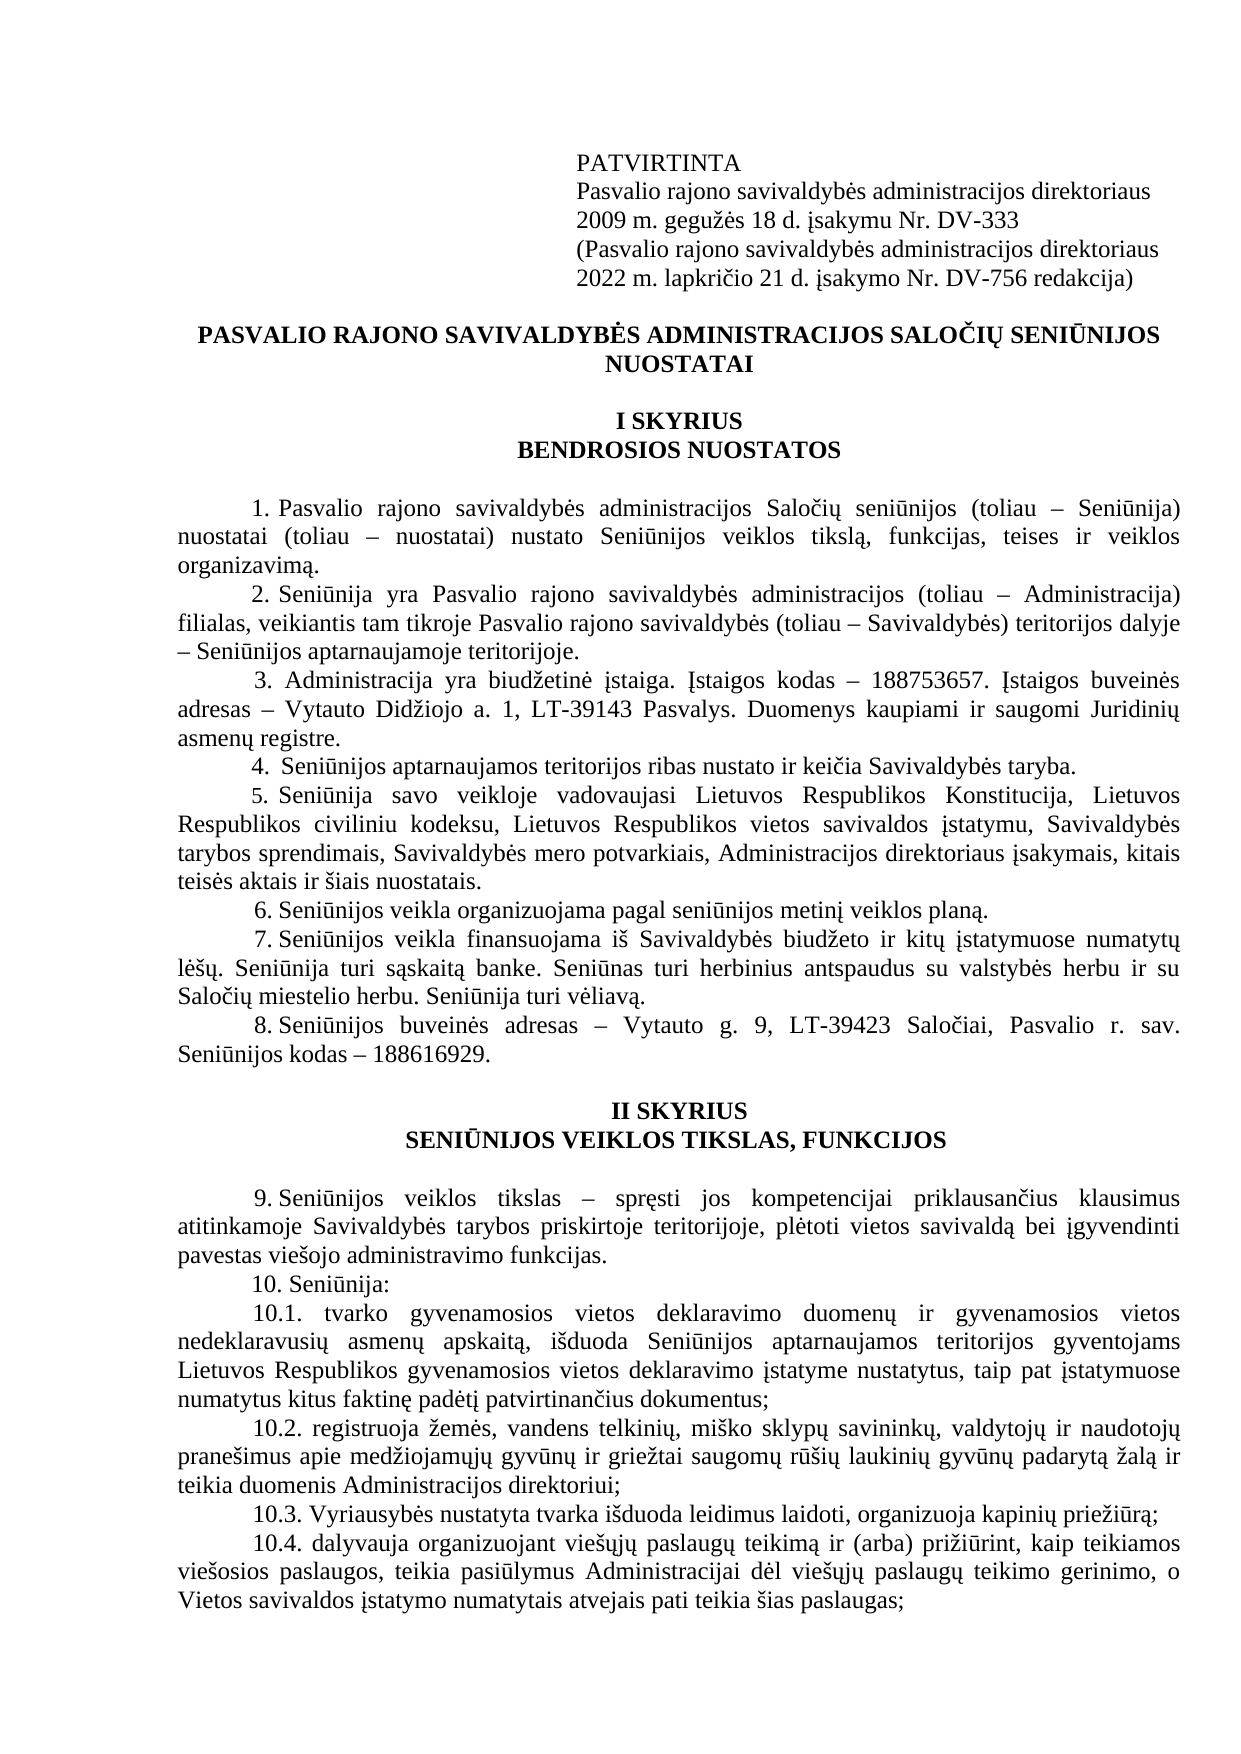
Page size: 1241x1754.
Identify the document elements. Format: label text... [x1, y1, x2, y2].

text 4. Seniūnijos aptarnaujamos teritorijos ribas nustato ir keičia Savivaldybės taryba. [177, 751, 1181, 780]
text 8. Seniūnijos buveinės adresas – Vytauto g. 9, LT-39423 Saločiai, Pasvalio r. sav. Seniūnijos kodas – 188616929. [177, 1010, 1181, 1068]
text 1. Pasvalio rajono savivaldybės administracijos Saločių seniūnijos (toliau – Seniūnija) nuostatai (toliau – nuostatai) nustato Seniūnijos veiklos tikslą, funkcijas, teises ir veiklos organizavimą. [177, 493, 1181, 579]
text 10. Seniūnija: [177, 1269, 1181, 1298]
text 10.1. tvarko gyvenamosios vietos deklaravimo duomenų ir gyvenamosios vietos nedeklaravusių asmenų apskaitą, išduoda Seniūnijos aptarnaujamos teritorijos gyventojams Lietuvos Respublikos gyvenamosios vietos deklaravimo įstatyme nustatytus, taip pat įstatymuose numatytus kitus faktinę padėtį patvirtinančius dokumentus; [177, 1298, 1181, 1413]
text 9. Seniūnijos veiklos tikslas – spręsti jos kompetencijai priklausančius klausimus atitinkamoje Savivaldybės tarybos priskirtoje teritorijoje, plėtoti vietos savivaldą bei įgyvendinti pavestas viešojo administravimo funkcijas. [177, 1183, 1181, 1269]
text 10.4. dalyvauja organizuojant viešųjų paslaugų teikimą ir (arba) prižiūrint, kaip teikiamos viešosios paslaugos, teikia pasiūlymus Administracijai dėl viešųjų paslaugų teikimo gerinimo, o Vietos savivaldos įstatymo numatytais atvejais pati teikia šias paslaugas; [177, 1528, 1181, 1614]
text 2009 m. gegužės 18 d. įsakymu Nr. DV-333 [576, 205, 1181, 234]
text 2022 m. lapkričio 21 d. įsakymo Nr. DV-756 redakcija) [576, 263, 1181, 291]
text 10.2. registruoja žemės, vandens telkinių, miško sklypų savininkų, valdytojų ir naudotojų pranešimus apie medžiojamųjų gyvūnų ir griežtai saugomų rūšių laukinių gyvūnų padarytą žalą ir teikia duomenis Administracijos direktoriui; [177, 1413, 1181, 1499]
text PASVALIO rajono savivaldybės administracijos Saločių seniūnijOS nuostatai [177, 320, 1181, 378]
text 6. Seniūnijos veikla organizuojama pagal seniūnijos metinį veiklos planą. [177, 895, 1181, 924]
text 5. Seniūnija savo veikloje vadovaujasi Lietuvos Respublikos Konstitucija, Lietuvos Respublikos civiliniu kodeksu, Lietuvos Respublikos vietos savivaldos įstatymu, Savivaldybės tarybos sprendimais, Savivaldybės mero potvarkiais, Administracijos direktoriaus įsakymais, kitais teisės aktais ir šiais nuostatais. [177, 780, 1181, 895]
text Bendrosios nuostatos [177, 435, 1181, 464]
text 2. Seniūnija yra Pasvalio rajono savivaldybės administracijos (toliau – Administracija) filialas, veikiantis tam tikroje Pasvalio rajono savivaldybės (toliau – Savivaldybės) teritorijos dalyje – Seniūnijos aptarnaujamoje teritorijoje. [177, 579, 1181, 665]
text 7. Seniūnijos veikla finansuojama iš Savivaldybės biudžeto ir kitų įstatymuose numatytų lėšų. Seniūnija turi sąskaitą banke. Seniūnas turi herbinius antspaudus su valstybės herbu ir su Saločių miestelio herbu. Seniūnija turi vėliavą. [177, 924, 1181, 1010]
text SENIŪNIJOS VEIKLOS TIKSLAS, funkcijos [177, 1125, 1181, 1154]
text Pasvalio rajono savivaldybės administracijos direktoriaus [576, 176, 1181, 205]
text I SKYRIUS [177, 406, 1181, 435]
text (Pasvalio rajono savivaldybės administracijos direktoriaus [576, 234, 1181, 263]
text 3. Administracija yra biudžetinė įstaiga. Įstaigos kodas – 188753657. Įstaigos buveinės adresas – Vytauto Didžiojo a. 1, LT-39143 Pasvalys. Duomenys kaupiami ir saugomi Juridinių asmenų registre. [177, 665, 1181, 751]
text II SKYRIUS [177, 1096, 1181, 1125]
text PATVIRTINTA [576, 148, 1181, 176]
text 10.3. Vyriausybės nustatyta tvarka išduoda leidimus laidoti, organizuoja kapinių priežiūrą; [177, 1499, 1181, 1528]
